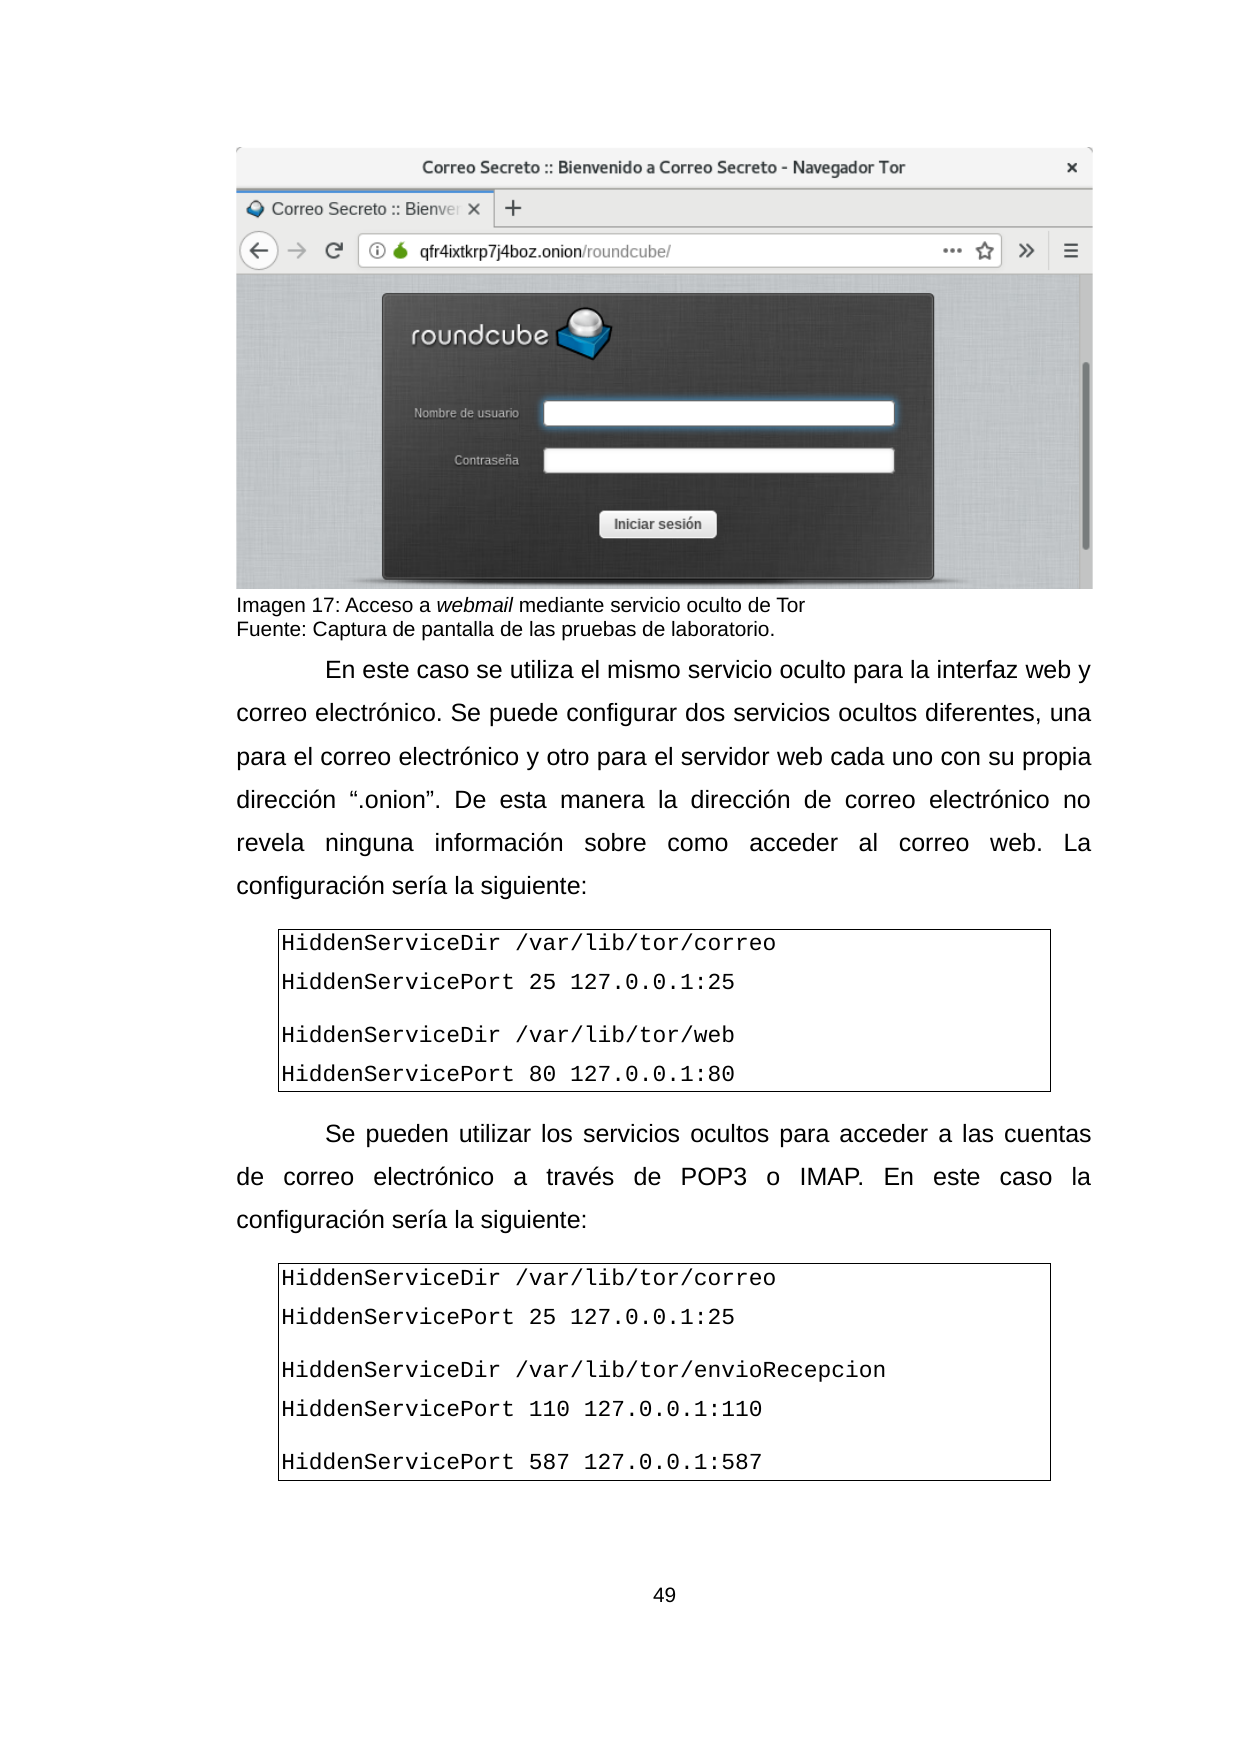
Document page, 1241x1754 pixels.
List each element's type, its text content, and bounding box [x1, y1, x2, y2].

text Se pueden utilizar los servicios ocultos para acceder a las cuentas de correo electrónico a través de POP3 o IMAP. En este caso la configuración sería la siguiente: [236, 1119, 1093, 1234]
text HiddenServicePort 587 127.0.0.1:587 [279, 1448, 1050, 1480]
text HiddenServiceDir /var/lib/tor/correo HiddenServicePort 25 127.0.0.1:25 [279, 1264, 1050, 1331]
text HiddenServiceDir /var/lib/tor/envioRecepcion HiddenServicePort 110 127.0.0.1:110 [279, 1355, 1050, 1423]
text HiddenServiceDir /var/lib/tor/correo HiddenServicePort 25 127.0.0.1:25 [279, 930, 1050, 996]
text Imagen 17: Acceso a webmail mediante servicio oculto de Tor Fuente: Captura de pantalla de las pruebas de laboratorio. [236, 589, 1093, 641]
picture [236, 147, 1093, 589]
text HiddenServiceDir /var/lib/tor/web HiddenServicePort 80 127.0.0.1:80 [279, 1021, 1050, 1091]
text En este caso se utiliza el mismo servicio oculto para la interfaz web y correo electrónico. Se puede configurar dos servicios ocultos diferentes, una para el correo electrónico y otro para el servidor web cada uno con su propia dirección “.onion”. De esta manera la dirección de correo electrónico no revela ninguna información sobre como acceder al correo web. La configuración sería la siguiente: [236, 641, 1093, 899]
